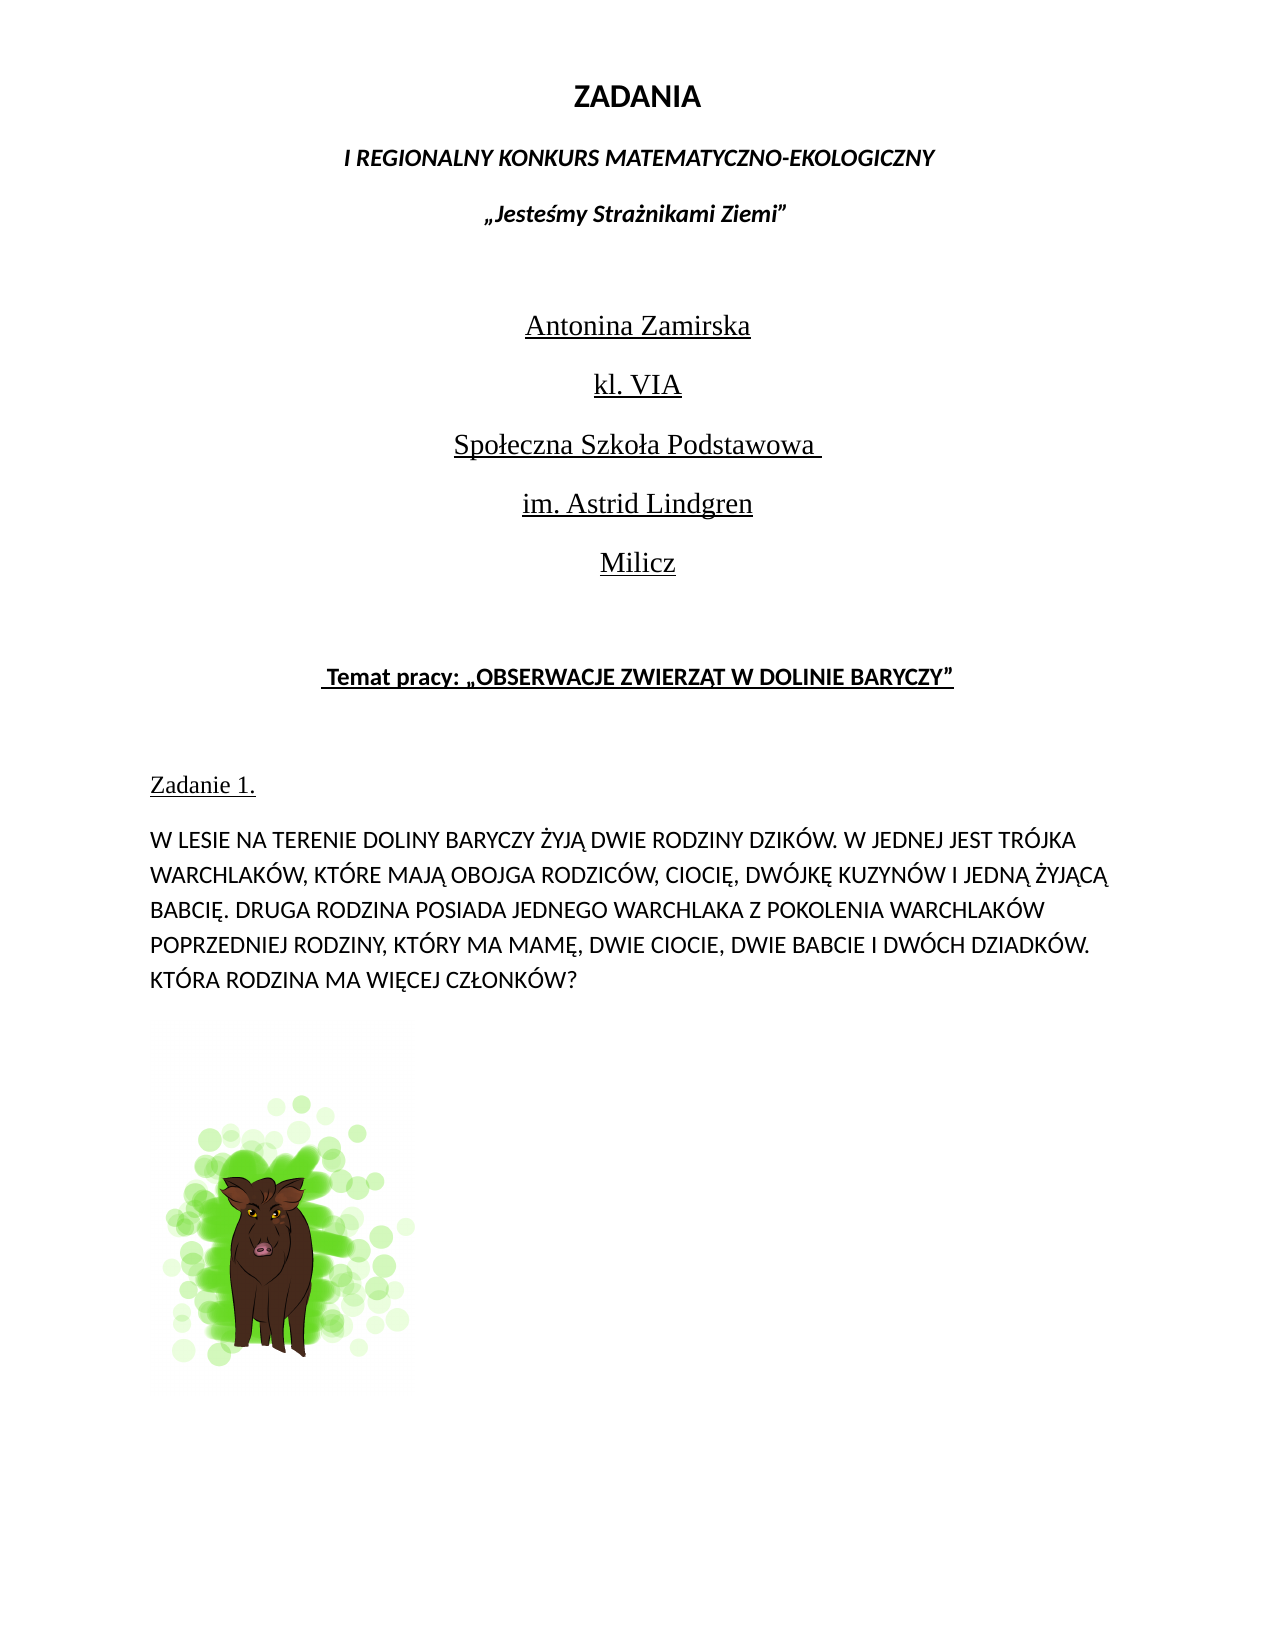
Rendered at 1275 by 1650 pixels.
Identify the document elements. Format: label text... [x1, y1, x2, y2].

text Milicz [150, 546, 1125, 579]
text im. Astrid Lindgren [150, 486, 1125, 520]
text kl. VIA [150, 367, 1125, 401]
text W LESIE NA TERENIE DOLINY BARYCZY ŻYJĄ DWIE RODZINY DZIKÓW. W JEDNEJ JEST TRÓJKA WARCHLAKÓW, KTÓRE MAJĄ OBOJGA RODZICÓW, CIOCIĘ, DWÓJKĘ KUZYNÓW I JEDNĄ ŻYJĄCĄ BABCIĘ. DRUGA RODZINA POSIADA JEDNEGO WARCHLAKA Z POKOLENIA WARCHLAKÓW POPRZEDNIEJ RODZINY, KTÓRY MA MAMĘ, DWIE CIOCIE, DWIE BABCIE I DWÓCH DZIADKÓW. KTÓRA RODZINA MA WIĘCEJ CZŁONKÓW? [150, 824, 1125, 995]
text Temat pracy: „OBSERWACJE ZWIERZĄT W DOLINIE BARYCZY” [150, 661, 1125, 691]
text I REGIONALNY KONKURS MATEMATYCZNO-EKOLOGICZNY [150, 143, 1125, 173]
text ZADANIA [150, 75, 1125, 116]
text Antonina Zamirska [150, 308, 1125, 342]
text „Jesteśmy Strażnikami Ziemi” [150, 198, 1125, 229]
text Zadanie 1. [150, 771, 1125, 799]
text Społeczna Szkoła Podstawowa [150, 427, 1125, 460]
